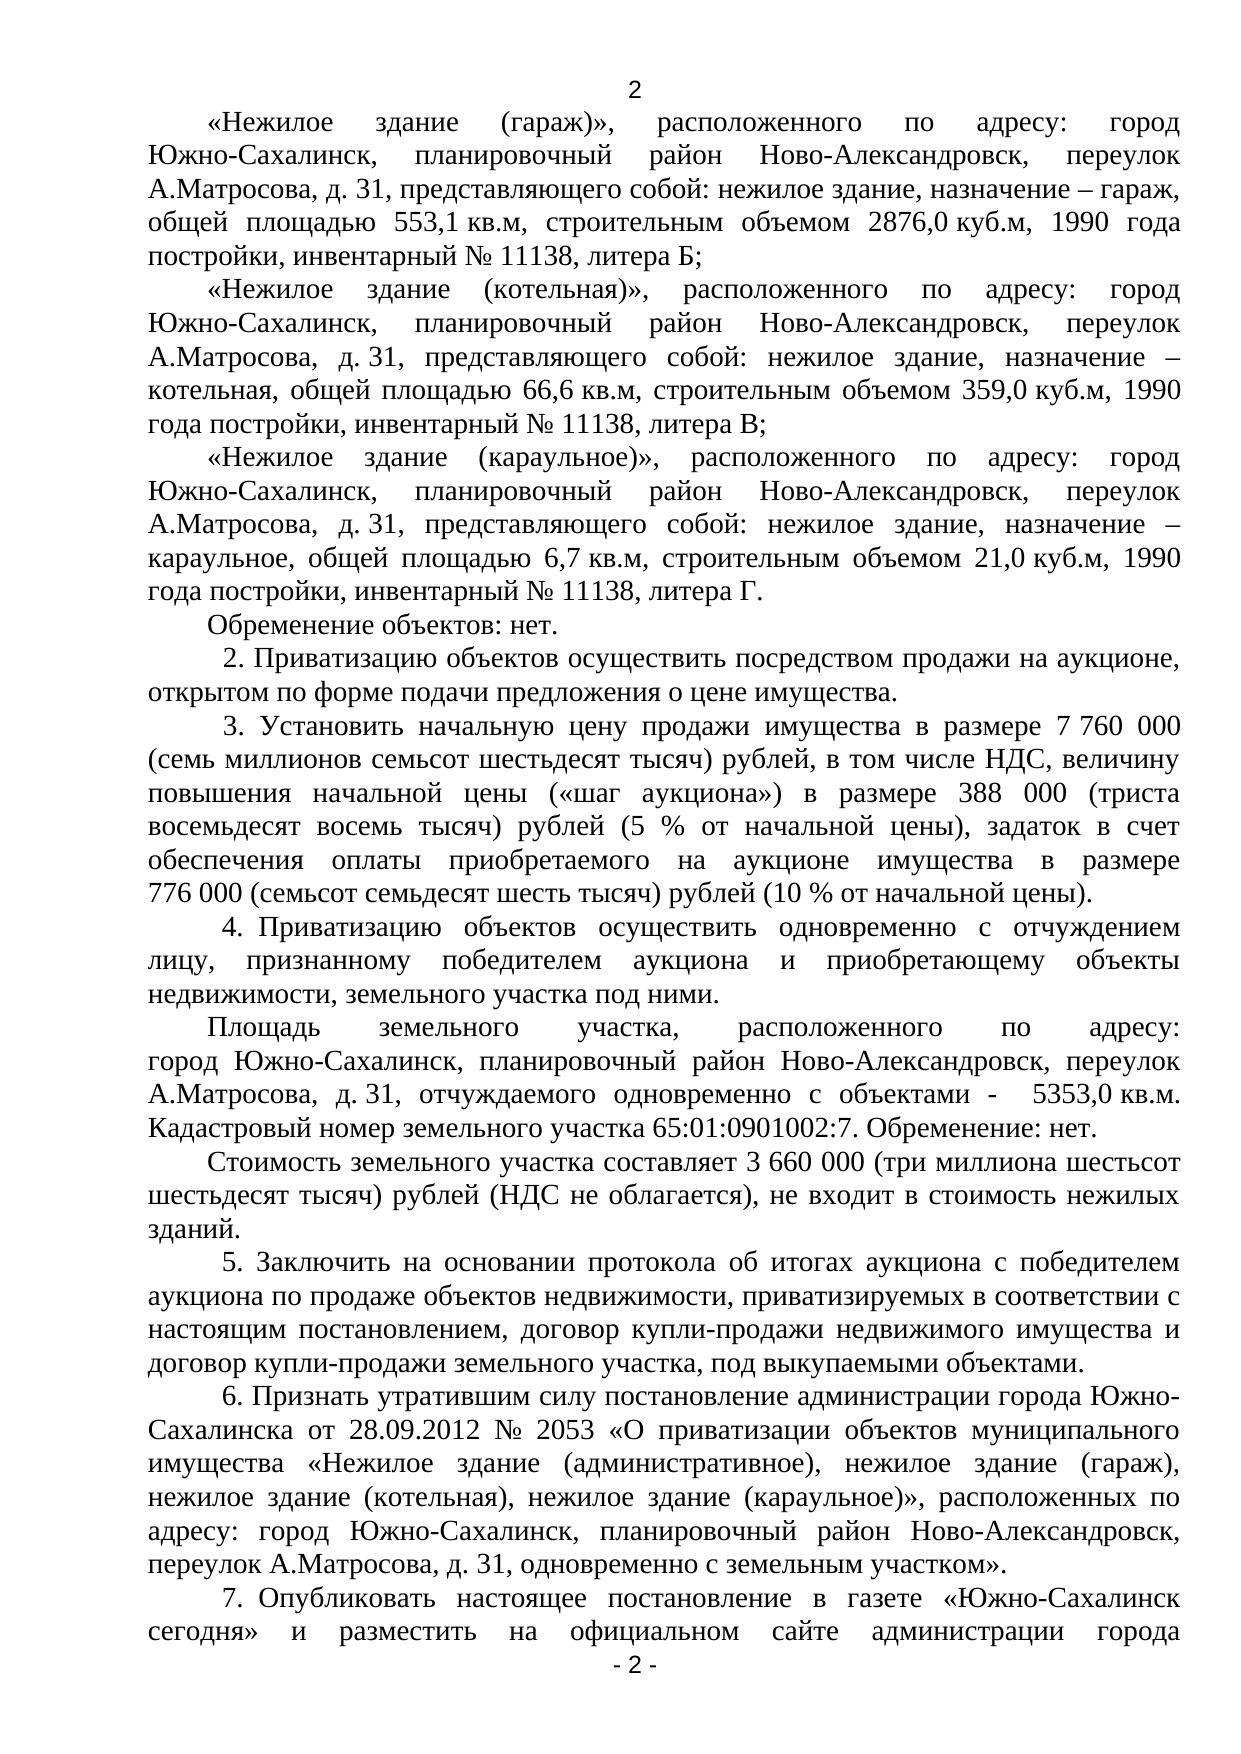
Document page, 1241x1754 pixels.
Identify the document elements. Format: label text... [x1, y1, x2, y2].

text 3. Установить начальную цену продажи имущества в размере 7 760 000 (семь миллионов семьсот шестьдесят тысяч) рублей, в том числе НДС, величину повышения начальной цены («шаг аукциона») в размере 388 000 (триста восемьдесят восемь тысяч) рублей (5 % от начальной цены), задаток в счет обеспечения оплаты приобретаемого на аукционе имущества в размере 776 000 (семьсот семьдесят шесть тысяч) рублей (10 % от начальной цены). [148, 708, 1181, 909]
text «Нежилое здание (караульное)», расположенного по адресу: город Южно-Сахалинск, планировочный район Ново-Александровск, переулок А.Матросова, д. 31, представляющего собой: нежилое здание, назначение – караульное, общей площадью 6,7 кв.м, строительным объемом 21,0 куб.м, 1990 года постройки, инвентарный № 11138, литера Г. [148, 439, 1181, 607]
text «Нежилое здание (котельная)», расположенного по адресу: город Южно-Сахалинск, планировочный район Ново-Александровск, переулок А.Матросова, д. 31, представляющего собой: нежилое здание, назначение – котельная, общей площадью 66,6 кв.м, строительным объемом 359,0 куб.м, 1990 года постройки, инвентарный № 11138, литера В; [148, 272, 1181, 439]
text 7. Опубликовать настоящее постановление в газете «Южно-Сахалинск сегодня» и разместить на официальном сайте администрации города [148, 1580, 1181, 1647]
text 6. Признать утратившим силу постановление администрации города Южно-Сахалинска от 28.09.2012 № 2053 «О приватизации объектов муниципального имущества «Нежилое здание (административное), нежилое здание (гараж), нежилое здание (котельная), нежилое здание (караульное)», расположенных по адресу: город Южно-Сахалинск, планировочный район Ново-Александровск, переулок А.Матросова, д. 31, одновременно с земельным участком». [148, 1378, 1181, 1580]
text 2. Приватизацию объектов осуществить посредством продажи на аукционе, открытом по форме подачи предложения о цене имущества. [148, 641, 1181, 708]
text Стоимость земельного участка составляет 3 660 000 (три миллиона шестьсот шестьдесят тысяч) рублей (НДС не облагается), не входит в стоимость нежилых зданий. [148, 1144, 1181, 1244]
text «Нежилое здание (гараж)», расположенного по адресу: город Южно-Сахалинск, планировочный район Ново-Александровск, переулок А.Матросова, д. 31, представляющего собой: нежилое здание, назначение – гараж, общей площадью 553,1 кв.м, строительным объемом 2876,0 куб.м, 1990 года постройки, инвентарный № 11138, литера Б; [148, 104, 1181, 272]
text 4. Приватизацию объектов осуществить одновременно с отчуждением лицу, признанному победителем аукциона и приобретающему объекты недвижимости, земельного участка под ними. [148, 909, 1181, 1009]
text Обременение объектов: нет. [148, 607, 1181, 641]
text Площадь земельного участка, расположенного по адресу: город Южно-Сахалинск, планировочный район Ново-Александровск, переулок А.Матросова, д. 31, отчуждаемого одновременно с объектами - 5353,0 кв.м. Кадастровый номер земельного участка 65:01:0901002:7. Обременение: нет. [148, 1009, 1181, 1144]
text 5. Заключить на основании протокола об итогах аукциона с победителем аукциона по продаже объектов недвижимости, приватизируемых в соответствии с настоящим постановлением, договор купли-продажи недвижимого имущества и договор купли-продажи земельного участка, под выкупаемыми объектами. [148, 1244, 1181, 1378]
